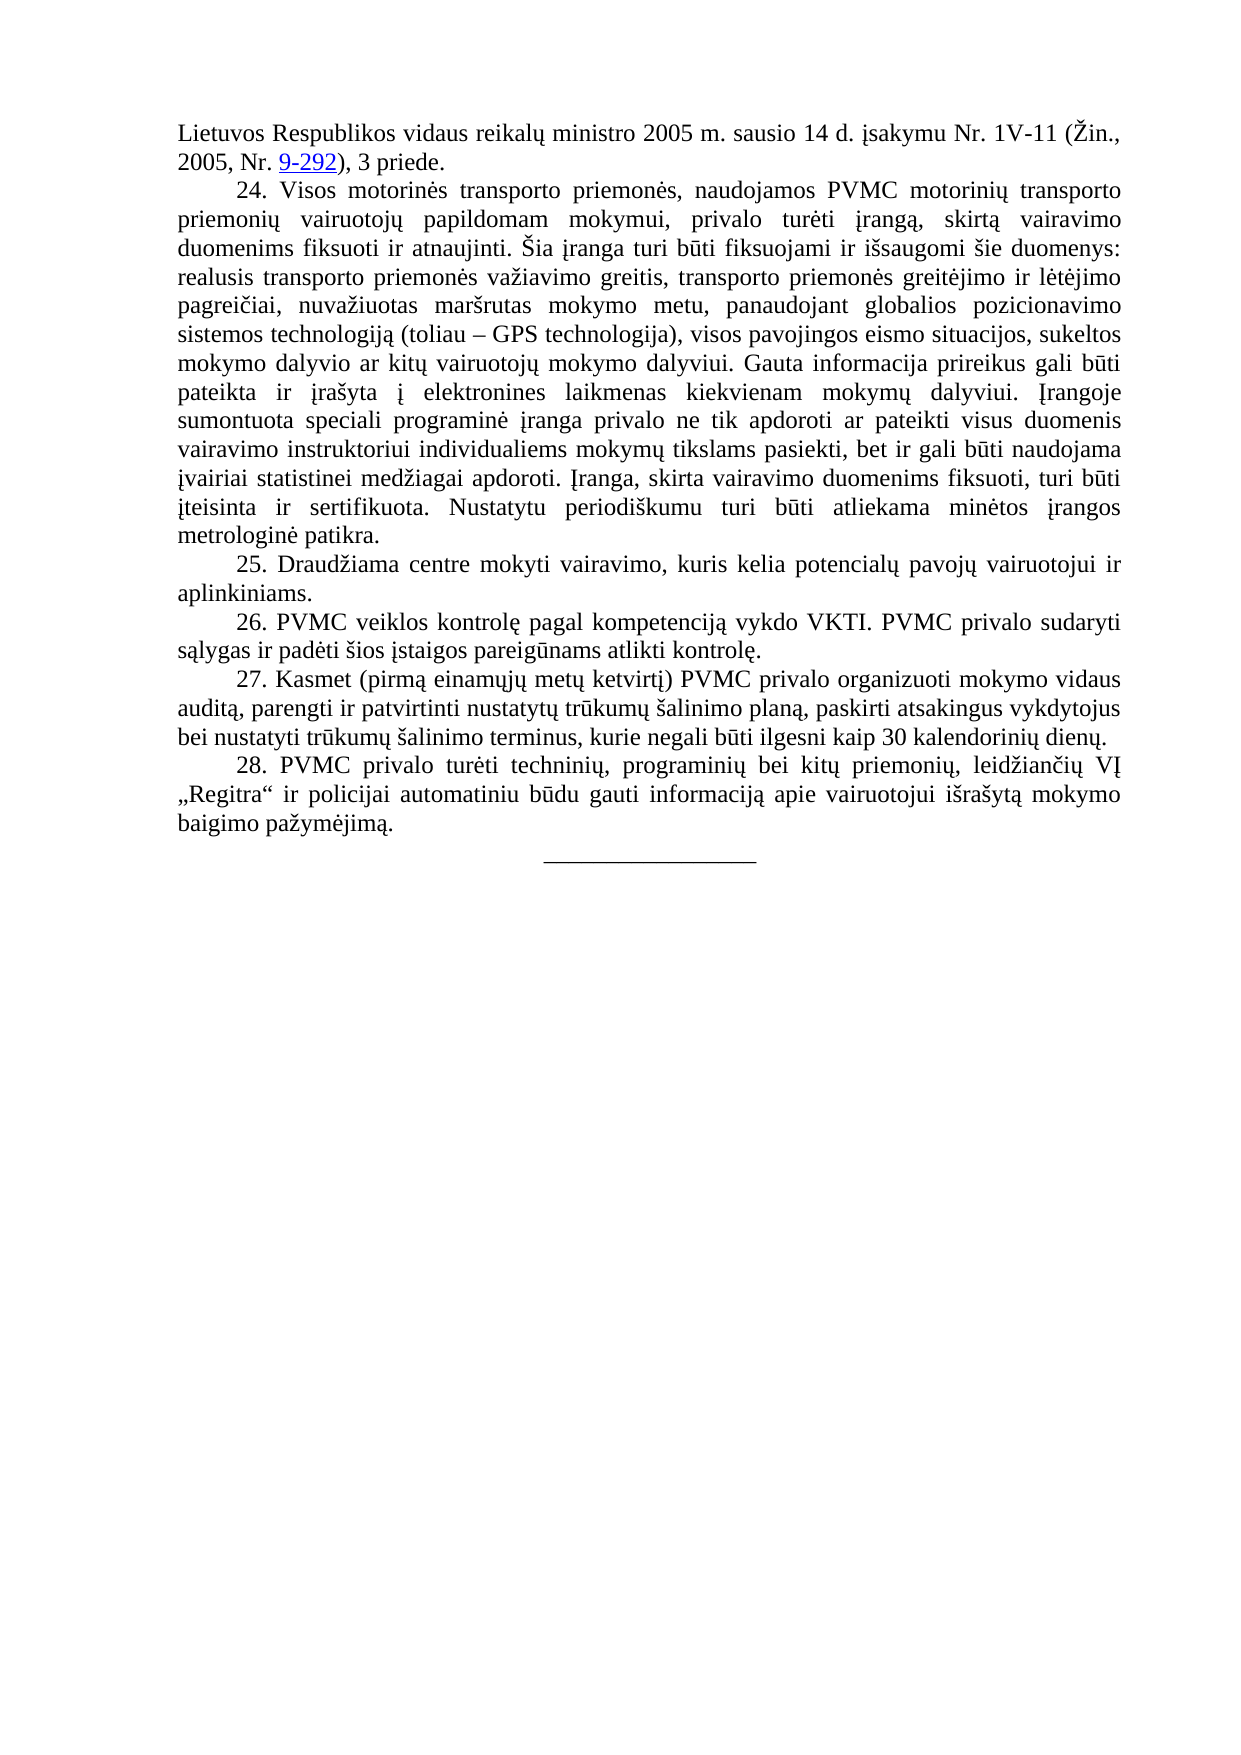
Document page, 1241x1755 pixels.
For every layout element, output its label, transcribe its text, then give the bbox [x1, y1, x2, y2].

text 28. PVMC privalo turėti techninių, programinių bei kitų priemonių, leidžiančių VĮ „Regitra“ ir policijai automatiniu būdu gauti informaciją apie vairuotojui išrašytą mokymo baigimo pažymėjimą. [177, 751, 1122, 837]
text 26. PVMC veiklos kontrolę pagal kompetenciją vykdo VKTI. PVMC privalo sudaryti sąlygas ir padėti šios įstaigos pareigūnams atlikti kontrolę. [177, 607, 1122, 664]
text 27. Kasmet (pirmą einamųjų metų ketvirtį) PVMC privalo organizuoti mokymo vidaus auditą, parengti ir patvirtinti nustatytų trūkumų šalinimo planą, paskirti atsakingus vykdytojus bei nustatyti trūkumų šalinimo terminus, kurie negali būti ilgesni kaip 30 kalendorinių dienų. [177, 664, 1122, 751]
text 25. Draudžiama centre mokyti vairavimo, kuris kelia potencialų pavojų vairuotojui ir aplinkiniams. [177, 549, 1122, 607]
text Lietuvos Respublikos vidaus reikalų ministro 2005 m. sausio 14 d. įsakymu Nr. 1V-11 (Žin., 2005, Nr. 9-292), 3 priede. [177, 118, 1122, 176]
text 24. Visos motorinės transporto priemonės, naudojamos PVMC motorinių transporto priemonių vairuotojų papildomam mokymui, privalo turėti įrangą, skirtą vairavimo duomenims fiksuoti ir atnaujinti. Šia įranga turi būti fiksuojami ir išsaugomi šie duomenys: realusis transporto priemonės važiavimo greitis, transporto priemonės greitėjimo ir lėtėjimo pagreičiai, nuvažiuotas maršrutas mokymo metu, panaudojant globalios pozicionavimo sistemos technologiją (toliau – GPS technologija), visos pavojingos eismo situacijos, sukeltos mokymo dalyvio ar kitų vairuotojų mokymo dalyviui. Gauta informacija prireikus gali būti pateikta ir įrašyta į elektronines laikmenas kiekvienam mokymų dalyviui. Įrangoje sumontuota speciali programinė įranga privalo ne tik apdoroti ar pateikti visus duomenis vairavimo instruktoriui individualiems mokymų tikslams pasiekti, bet ir gali būti naudojama įvairiai statistinei medžiagai apdoroti. Įranga, skirta vairavimo duomenims fiksuoti, turi būti įteisinta ir sertifikuota. Nustatytu periodiškumu turi būti atliekama minėtos įrangos metrologinė patikra. [177, 176, 1122, 549]
text _________________ [177, 837, 1122, 866]
